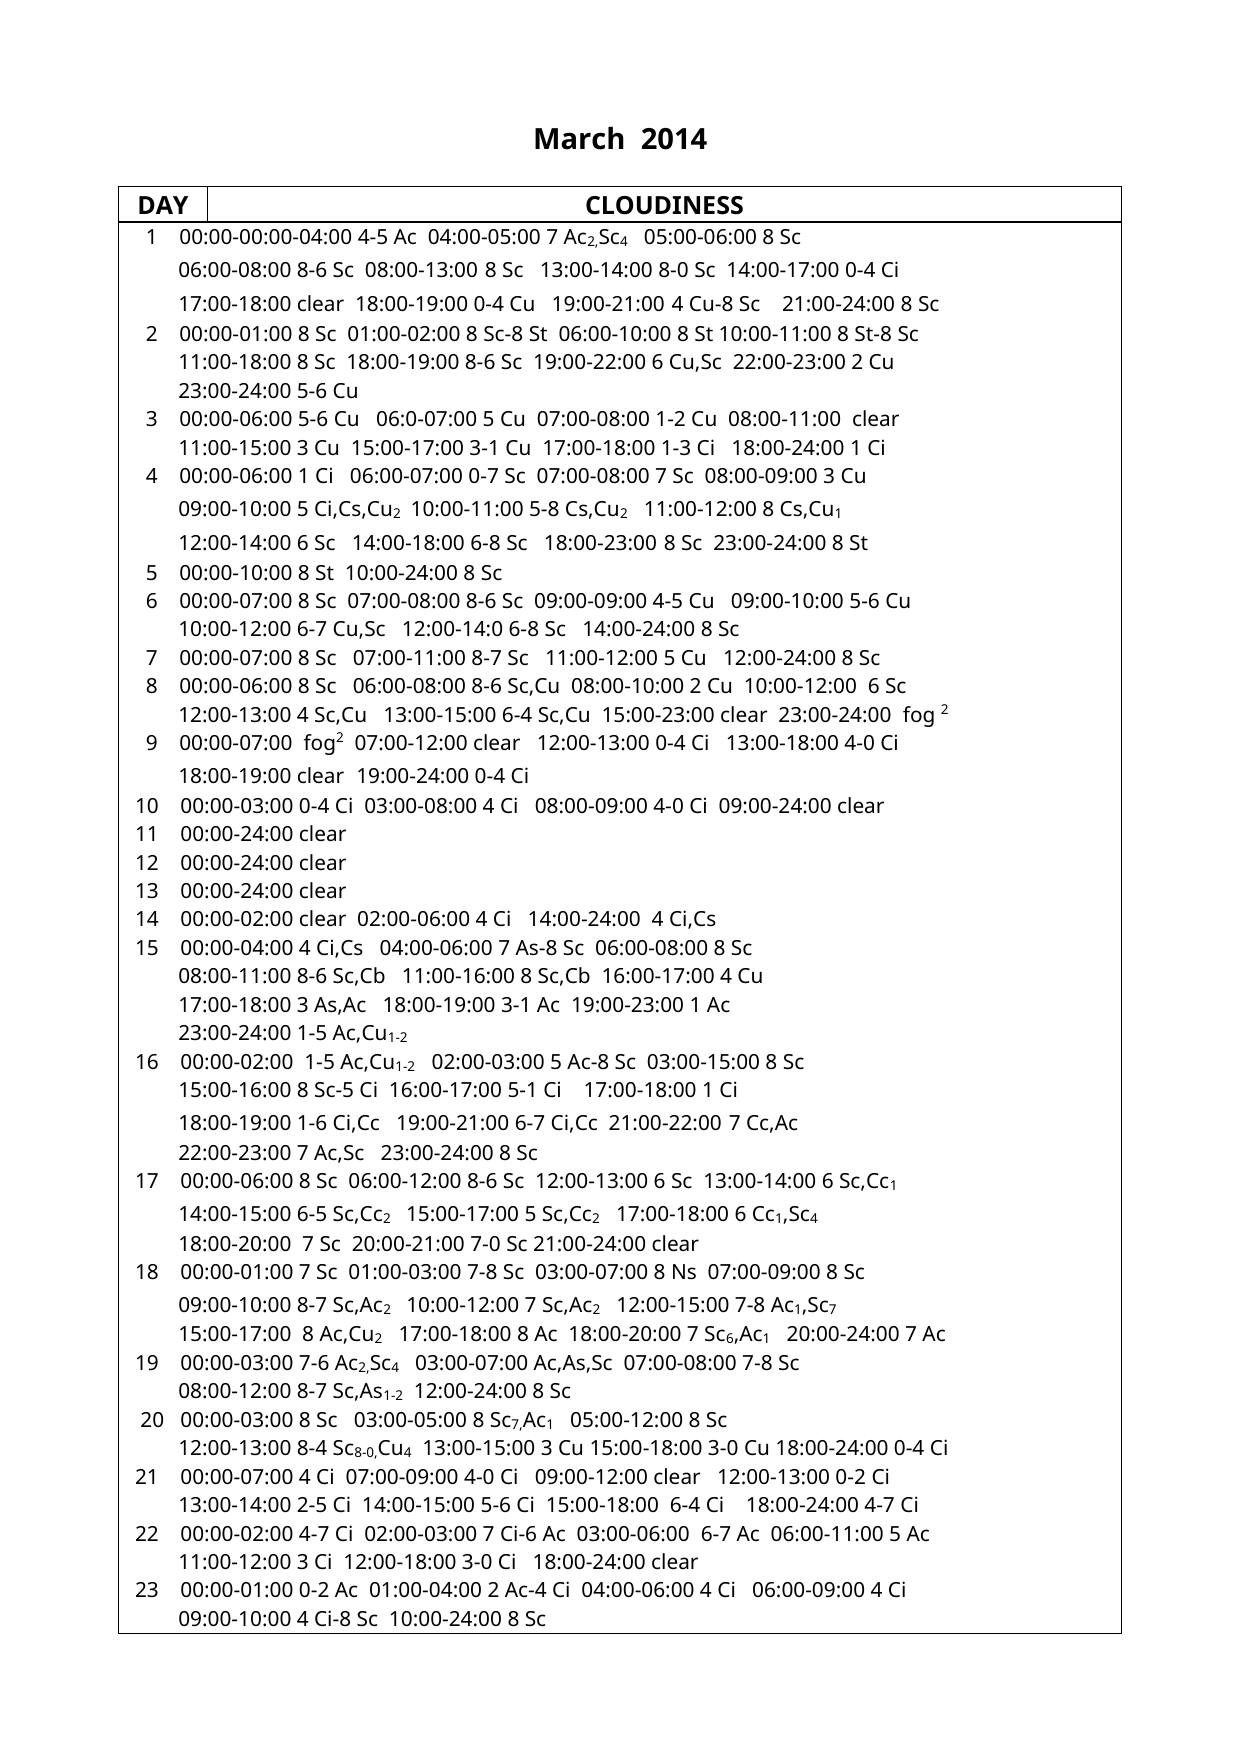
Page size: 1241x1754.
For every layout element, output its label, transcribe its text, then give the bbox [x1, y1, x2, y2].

table_header DAY [119, 187, 207, 221]
table_header CLOUDINESS [208, 187, 1121, 221]
table_cell 1 00:00-00:00-04:00 4-5 Ac 04:00-05:00 7 Ac2,Sc4 05:00-06:00 8 Sc 06:00-08:00 8-6 Sc 08:00-13:00 8 Sc 13:00-14:00 8-0 Sc 14:00-17:00 0-4 Ci 17:00-18:00 clear 18:00-19:00 0-4 Cu 19:00-21:00 4 Cu-8 Sc 21:00-24:00 8 Sc 2 00:00-01:00 8 Sc 01:00-02:00 8 Sc-8 St 06:00-10:00 8 St 10:00-11:00 8 St-8 Sc 11:00-18:00 8 Sc 18:00-19:00 8-6 Sc 19:00-22:00 6 Cu,Sc 22:00-23:00 2 Cu 23:00-24:00 5-6 Cu 3 00:00-06:00 5-6 Cu 06:0-07:00 5 Cu 07:00-08:00 1-2 Cu 08:00-11:00 clear 11:00-15:00 3 Cu 15:00-17:00 3-1 Cu 17:00-18:00 1-3 Ci 18:00-24:00 1 Ci 4 00:00-06:00 1 Ci 06:00-07:00 0-7 Sc 07:00-08:00 7 Sc 08:00-09:00 3 Cu 09:00-10:00 5 Ci,Cs,Cu2 10:00-11:00 5-8 Cs,Cu2 11:00-12:00 8 Cs,Cu1 12:00-14:00 6 Sc 14:00-18:00 6-8 Sc 18:00-23:00 8 Sc 23:00-24:00 8 St 5 00:00-10:00 8 St 10:00-24:00 8 Sc 6 00:00-07:00 8 Sc 07:00-08:00 8-6 Sc 09:00-09:00 4-5 Cu 09:00-10:00 5-6 Cu 10:00-12:00 6-7 Cu,Sc 12:00-14:0 6-8 Sc 14:00-24:00 8 Sc 7 00:00-07:00 8 Sc 07:00-11:00 8-7 Sc 11:00-12:00 5 Cu 12:00-24:00 8 Sc 8 00:00-06:00 8 Sc 06:00-08:00 8-6 Sc,Cu 08:00-10:00 2 Cu 10:00-12:00 6 Sc 12:00-13:00 4 Sc,Cu 13:00-15:00 6-4 Sc,Cu 15:00-23:00 clear 23:00-24:00 fog 2 9 00:00-07:00 fog2 07:00-12:00 clear 12:00-13:00 0-4 Ci 13:00-18:00 4-0 Ci 18:00-19:00 clear 19:00-24:00 0-4 Ci 10 00:00-03:00 0-4 Ci 03:00-08:00 4 Ci 08:00-09:00 4-0 Ci 09:00-24:00 clear 11 00:00-24:00 clear 12 00:00-24:00 clear 13 00:00-24:00 clear 14 00:00-02:00 clear 02:00-06:00 4 Ci 14:00-24:00 4 Ci,Cs 15 00:00-04:00 4 Ci,Cs 04:00-06:00 7 As-8 Sc 06:00-08:00 8 Sc 08:00-11:00 8-6 Sc,Cb 11:00-16:00 8 Sc,Cb 16:00-17:00 4 Cu 17:00-18:00 3 As,Ac 18:00-19:00 3-1 Ac 19:00-23:00 1 Ac 23:00-24:00 1-5 Ac,Cu1-2 16 00:00-02:00 1-5 Ac,Cu1-2 02:00-03:00 5 Ac-8 Sc 03:00-15:00 8 Sc 15:00-16:00 8 Sc-5 Ci 16:00-17:00 5-1 Ci 17:00-18:00 1 Ci 18:00-19:00 1-6 Ci,Cc 19:00-21:00 6-7 Ci,Cc 21:00-22:00 7 Cc,Ac 22:00-23:00 7 Ac,Sc 23:00-24:00 8 Sc 17 00:00-06:00 8 Sc 06:00-12:00 8-6 Sc 12:00-13:00 6 Sc 13:00-14:00 6 Sc,Cc1 14:00-15:00 6-5 Sc,Cc2 15:00-17:00 5 Sc,Cc2 17:00-18:00 6 Cc1,Sc4 18:00-20:00 7 Sc 20:00-21:00 7-0 Sc 21:00-24:00 clear 18 00:00-01:00 7 Sc 01:00-03:00 7-8 Sc 03:00-07:00 8 Ns 07:00-09:00 8 Sc 09:00-10:00 8-7 Sc,Ac2 10:00-12:00 7 Sc,Ac2 12:00-15:00 7-8 Ac1,Sc7 15:00-17:00 8 Ac,Cu2 17:00-18:00 8 Ac 18:00-20:00 7 Sc6,Ac1 20:00-24:00 7 Ac 19 00:00-03:00 7-6 Ac2,Sc4 03:00-07:00 Ac,As,Sc 07:00-08:00 7-8 Sc 08:00-12:00 8-7 Sc,As1-2 12:00-24:00 8 Sc 20 00:00-03:00 8 Sc 03:00-05:00 8 Sc7,Ac1 05:00-12:00 8 Sc 12:00-13:00 8-4 Sc8-0,Cu4 13:00-15:00 3 Cu 15:00-18:00 3-0 Cu 18:00-24:00 0-4 Ci 21 00:00-07:00 4 Ci 07:00-09:00 4-0 Ci 09:00-12:00 clear 12:00-13:00 0-2 Ci 13:00-14:00 2-5 Ci 14:00-15:00 5-6 Ci 15:00-18:00 6-4 Ci 18:00-24:00 4-7 Ci 22 00:00-02:00 4-7 Ci 02:00-03:00 7 Ci-6 Ac 03:00-06:00 6-7 Ac 06:00-11:00 5 Ac 11:00-12:00 3 Ci 12:00-18:00 3-0 Ci 18:00-24:00 clear 23 00:00-01:00 0-2 Ac 01:00-04:00 2 Ac-4 Ci 04:00-06:00 4 Ci 06:00-09:00 4 Ci 09:00-10:00 4 Ci-8 Sc 10:00-24:00 8 Sc [119, 223, 1121, 1632]
text March 2014 [118, 118, 1122, 158]
